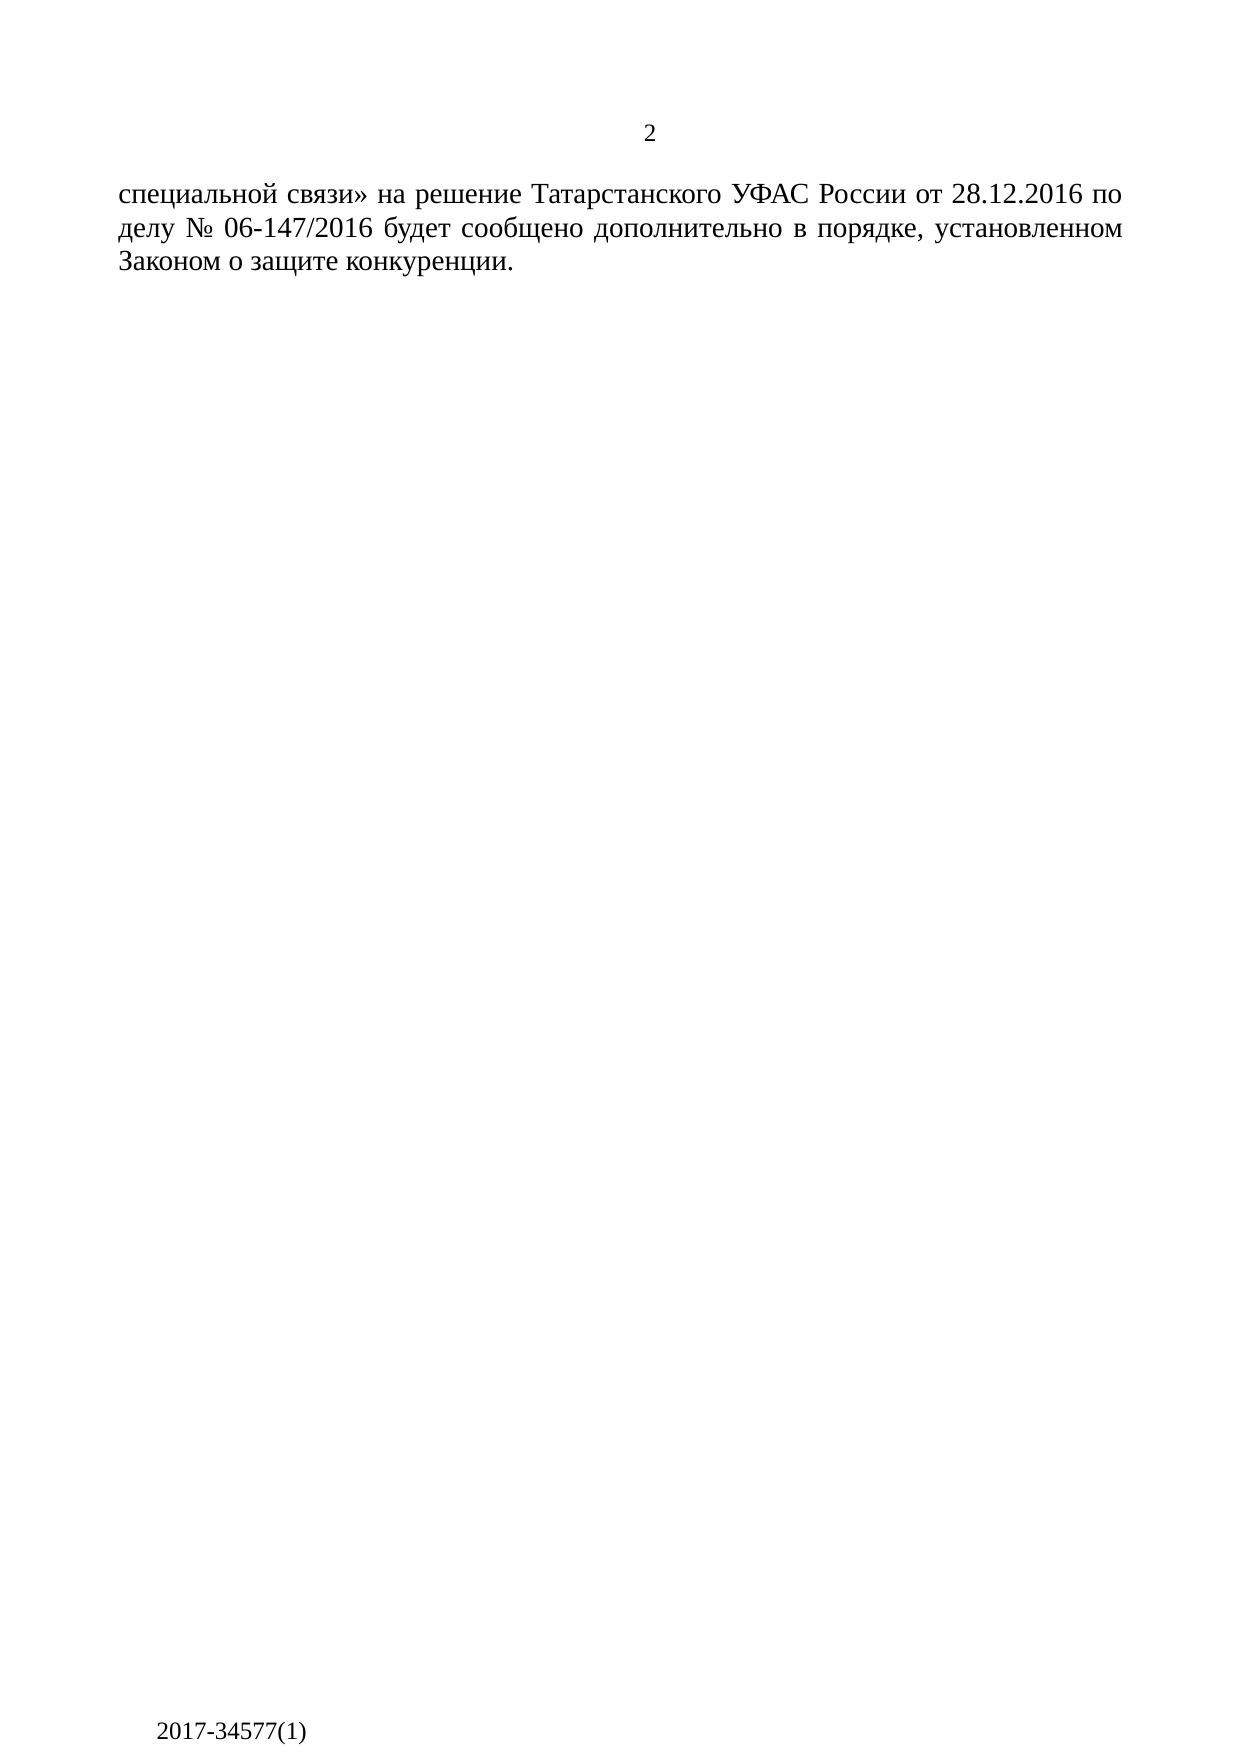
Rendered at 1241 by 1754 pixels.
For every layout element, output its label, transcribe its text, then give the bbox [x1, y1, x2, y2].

list специальной связи» на решение Татарстанского УФАС России от 28.12.2016 по делу № 06-147/2016 будет сообщено дополнительно в порядке, установленном Законом о защите конкуренции. [118, 176, 1123, 277]
